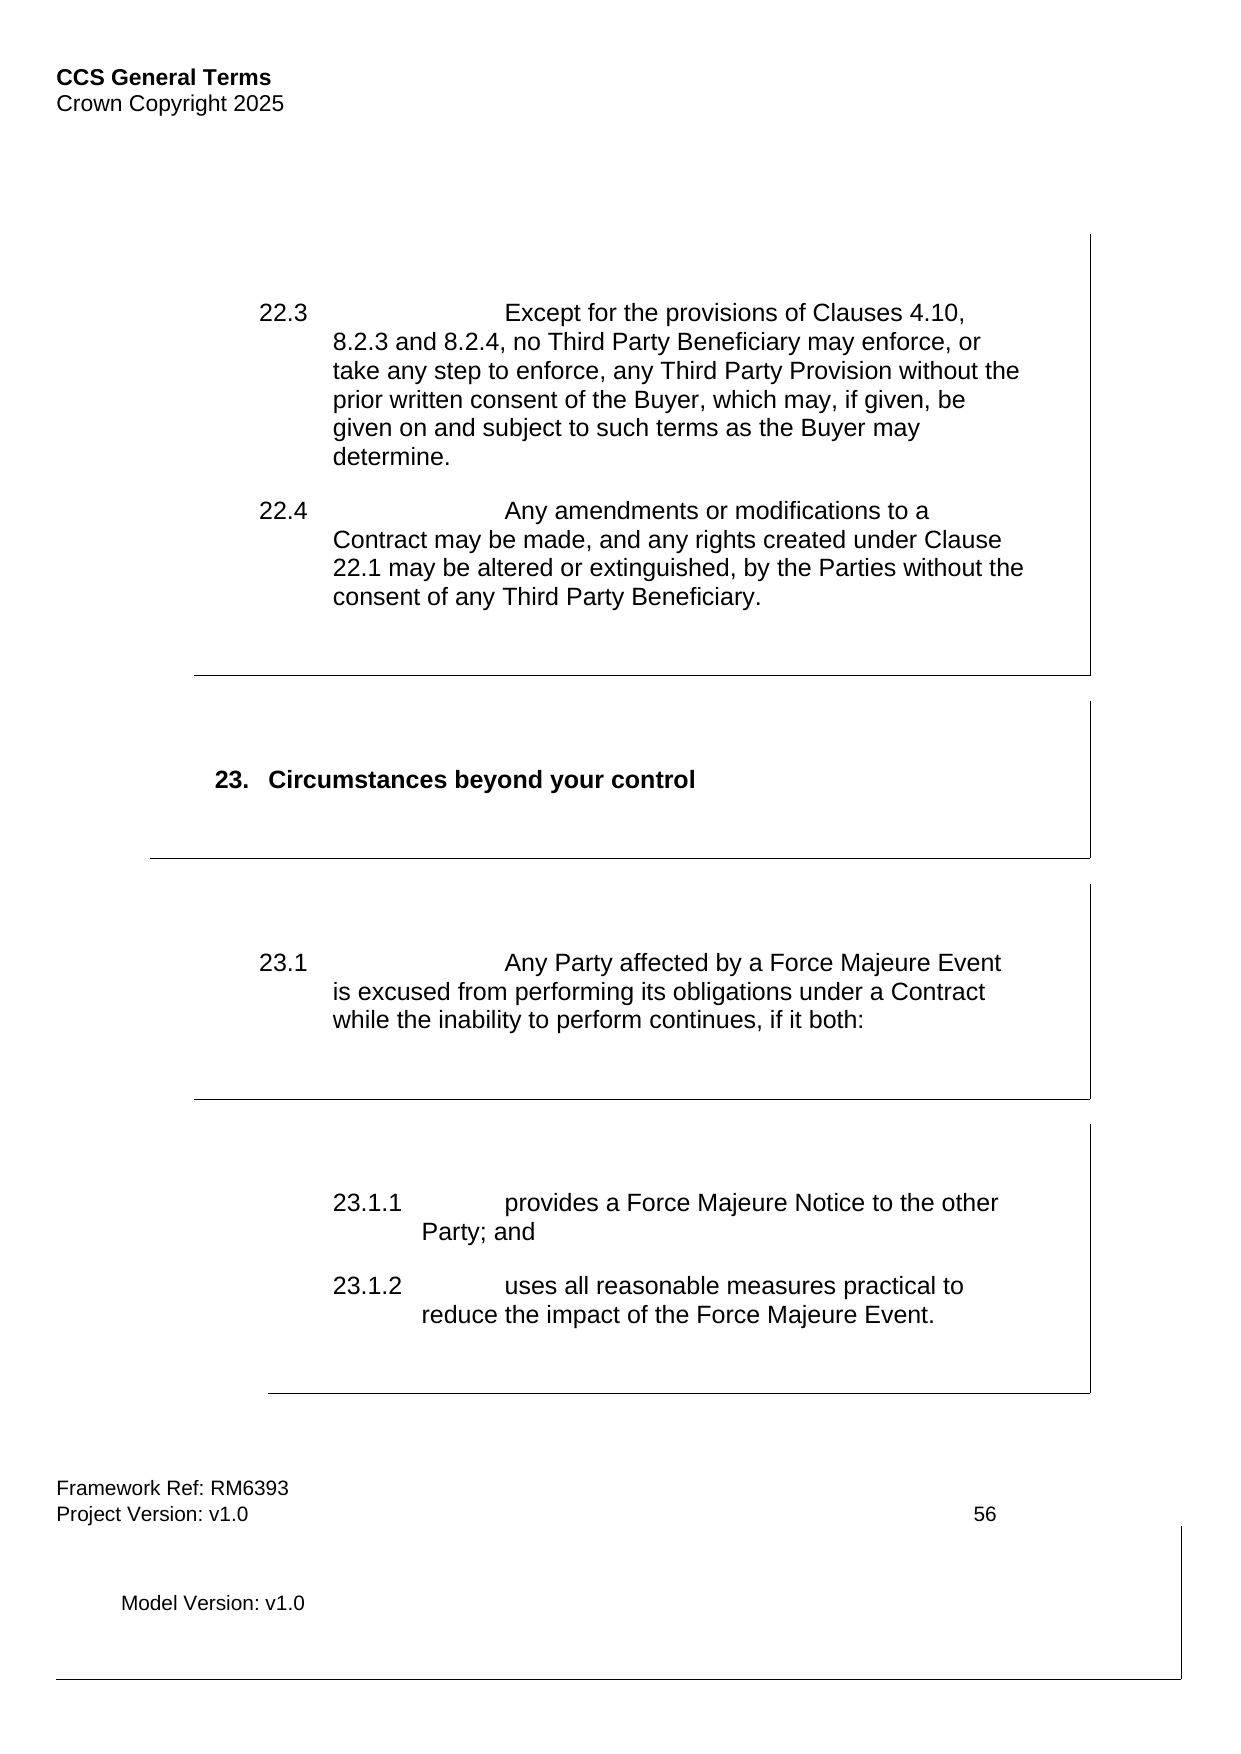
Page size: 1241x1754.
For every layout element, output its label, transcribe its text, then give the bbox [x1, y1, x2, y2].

list uses all reasonable measures practical to reduce the impact of the Force Majeure Event. [268, 1206, 1090, 1393]
list Circumstances beyond your control [150, 701, 1090, 858]
list provides a Force Majeure Notice to the other Party; and [268, 1124, 1090, 1206]
list Any Party affected by a Force Majeure Event is excused from performing its obligations under a Contract while the inability to perform continues, if it both: [194, 883, 1090, 1099]
list Any amendments or modifications to a Contract may be made, and any rights created under Clause 22.1 may be altered or extinguished, by the Parties without the consent of any Third Party Beneficiary. [194, 431, 1090, 675]
list Except for the provisions of Clauses 4.10, 8.2.3 and 8.2.4, no Third Party Beneficiary may enforce, or take any step to enforce, any Third Party Provision without the prior written consent of the Buyer, which may, if given, be given on and subject to such terms as the Buyer may determine. [194, 234, 1090, 431]
